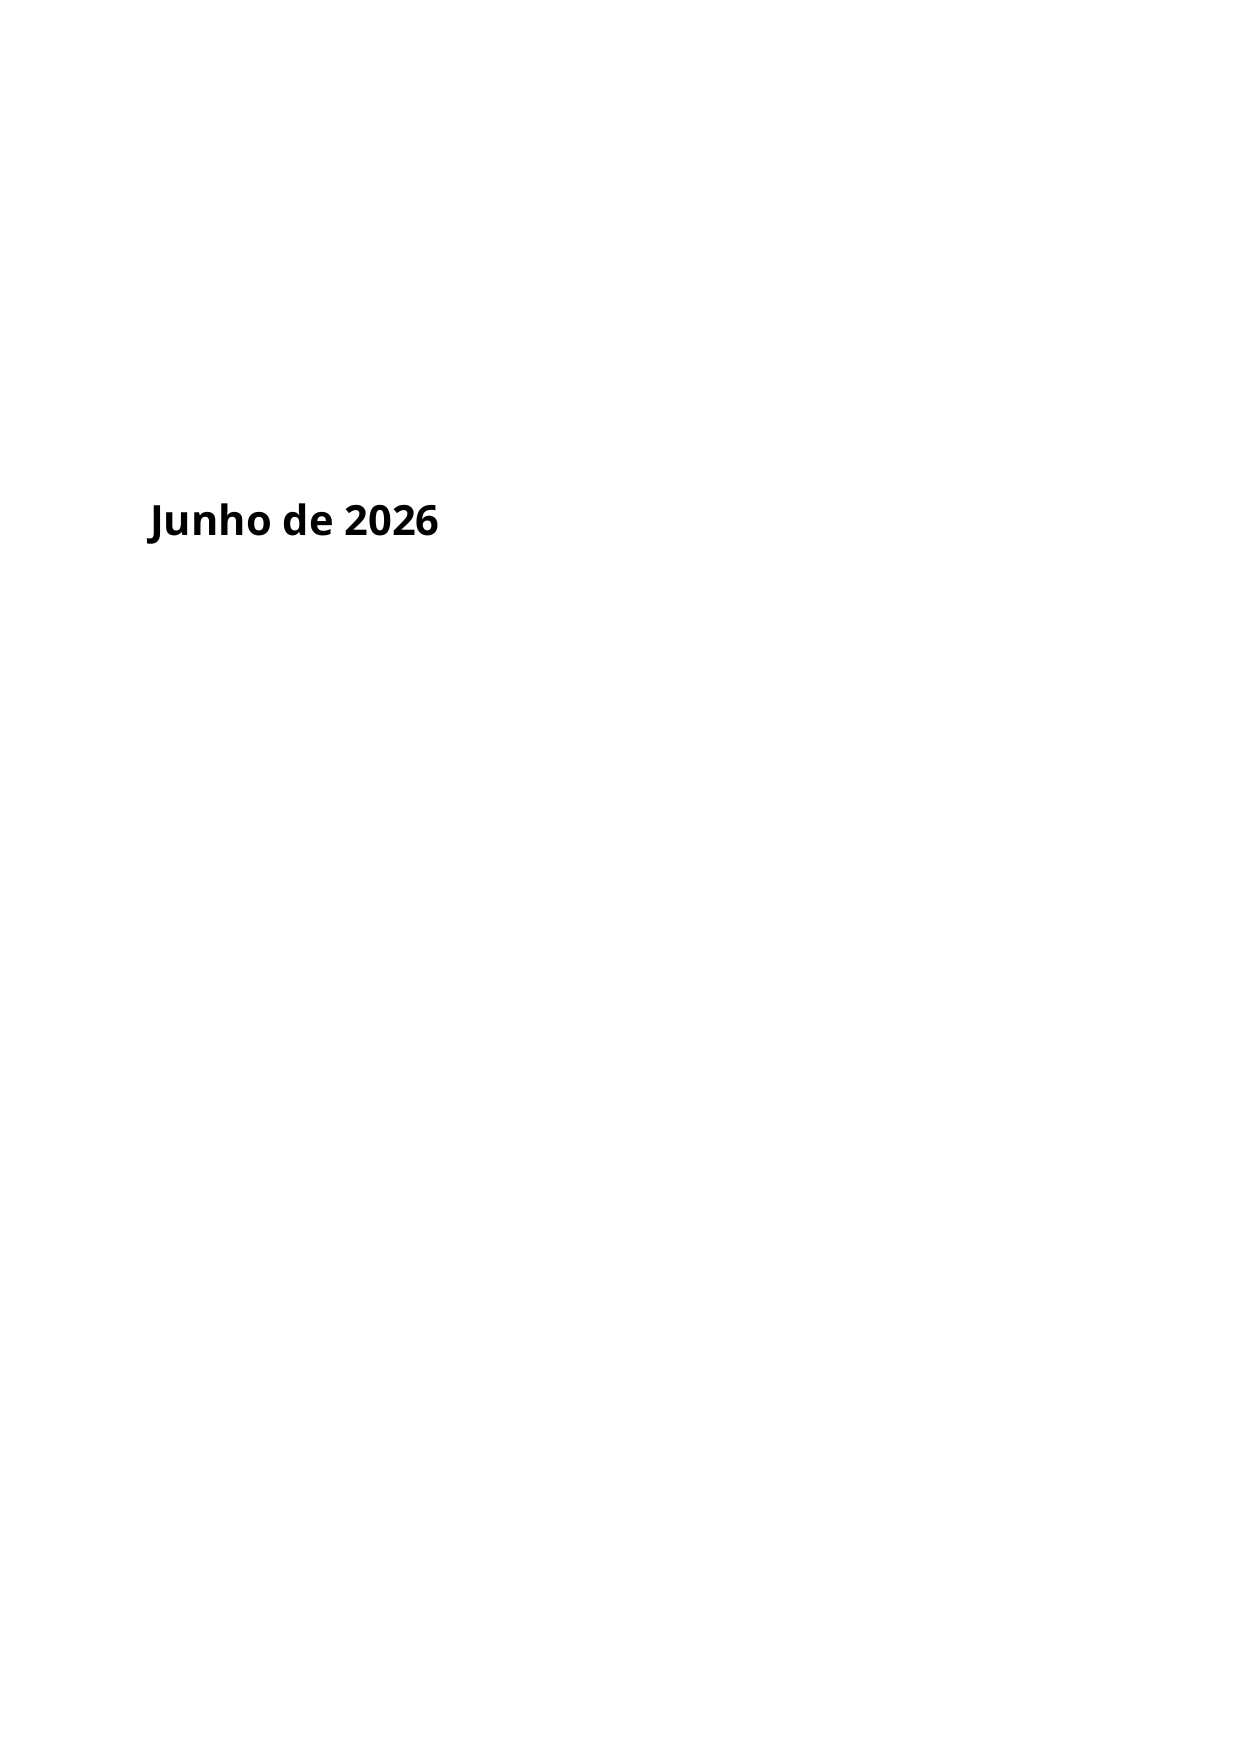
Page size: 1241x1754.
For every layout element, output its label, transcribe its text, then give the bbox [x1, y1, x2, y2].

text Junho de 2026 [150, 491, 1090, 547]
